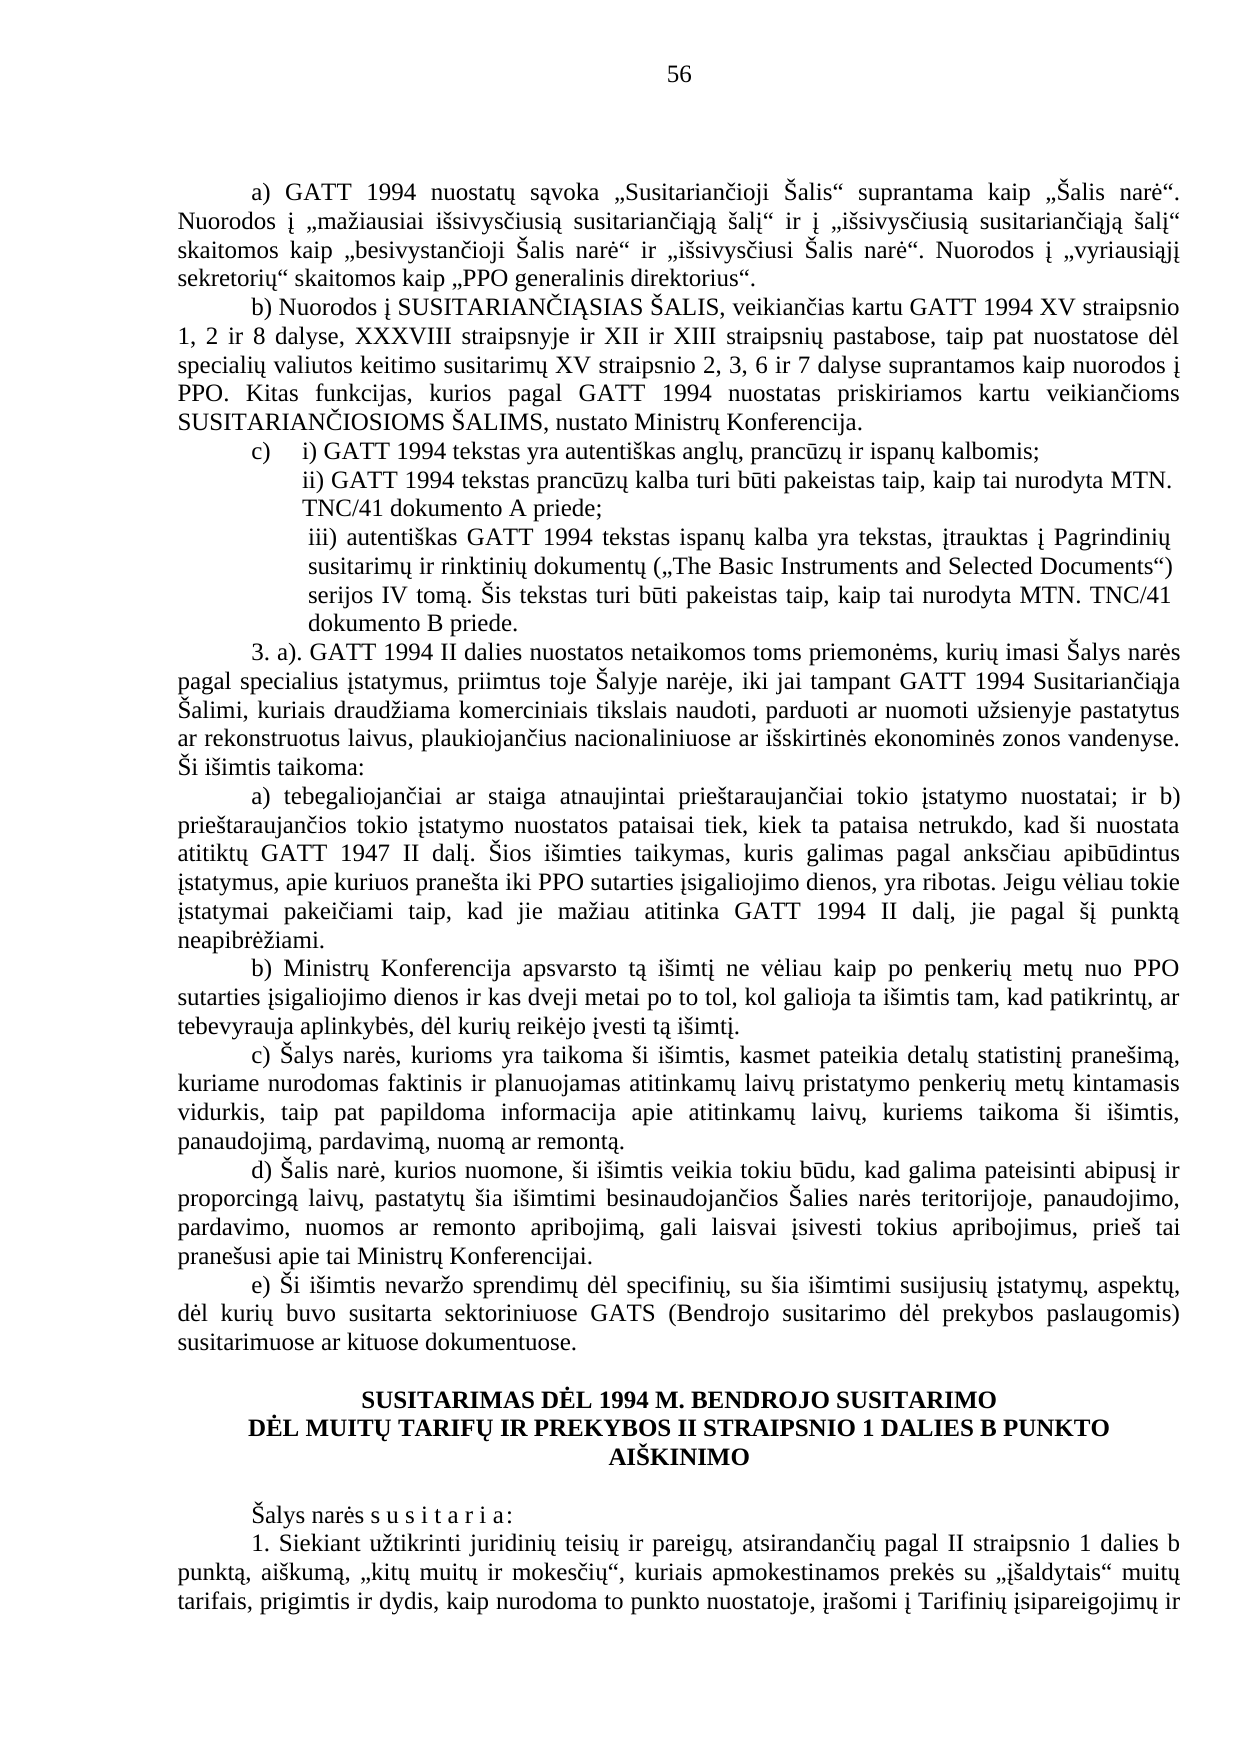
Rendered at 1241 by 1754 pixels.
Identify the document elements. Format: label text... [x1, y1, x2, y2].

text DĖL MUITŲ TARIFŲ IR PREKYBOS II STRAIPSNIO 1 DALIES B PUNKTO [177, 1413, 1181, 1442]
text 1. Siekiant užtikrinti juridinių teisių ir pareigų, atsirandančių pagal II straipsnio 1 dalies b punktą, aiškumą, „kitų muitų ir mokesčių“, kuriais apmokestinamos prekės su „įšaldytais“ muitų tarifais, prigimtis ir dydis, kaip nurodoma to punkto nuostatoje, įrašomi į Tarifinių įsipareigojimų ir [177, 1528, 1181, 1615]
text c) i) GATT 1994 tekstas yra autentiškas anglų, prancūzų ir ispanų kalbomis; [177, 436, 1181, 465]
text Šalys narės susitaria: [177, 1500, 1181, 1528]
text AIŠKINIMO [177, 1442, 1181, 1471]
text b) Ministrų Konferencija apsvarsto tą išimtį ne vėliau kaip po penkerių metų nuo PPO sutarties įsigaliojimo dienos ir kas dveji metai po to tol, kol galioja ta išimtis tam, kad patikrintų, ar tebevyrauja aplinkybės, dėl kurių reikėjo įvesti tą išimtį. [177, 953, 1181, 1040]
text 3. a). GATT 1994 II dalies nuostatos netaikomos toms priemonėms, kurių imasi Šalys narės pagal specialius įstatymus, priimtus toje Šalyje narėje, iki jai tampant GATT 1994 Susitariančiąja Šalimi, kuriais draudžiama komerciniais tikslais naudoti, parduoti ar nuomoti užsienyje pastatytus ar rekonstruotus laivus, plaukiojančius nacionaliniuose ar išskirtinės ekonominės zonos vandenyse. Ši išimtis taikoma: [177, 637, 1181, 781]
text iii) autentiškas GATT 1994 tekstas ispanų kalba yra tekstas, įtrauktas į Pagrindinių susitarimų ir rinktinių dokumentų („The Basic Instruments and Selected Documents“) serijos IV tomą. Šis tekstas turi būti pakeistas taip, kaip tai nurodyta MTN. TNC/41 dokumento B priede. [177, 522, 1181, 637]
text b) Nuorodos į SUSITARIANČIĄSIAS ŠALIS, veikiančias kartu GATT 1994 XV straipsnio 1, 2 ir 8 dalyse, XXXVIII straipsnyje ir XII ir XIII straipsnių pastabose, taip pat nuostatose dėl specialių valiutos keitimo susitarimų XV straipsnio 2, 3, 6 ir 7 dalyse suprantamos kaip nuorodos į PPO. Kitas funkcijas, kurios pagal GATT 1994 nuostatas priskiriamos kartu veikiančioms SUSITARIANČIOSIOMS ŠALIMS, nustato Ministrų Konferencija. [177, 292, 1181, 436]
text c) Šalys narės, kurioms yra taikoma ši išimtis, kasmet pateikia detalų statistinį pranešimą, kuriame nurodomas faktinis ir planuojamas atitinkamų laivų pristatymo penkerių metų kintamasis vidurkis, taip pat papildoma informacija apie atitinkamų laivų, kuriems taikoma ši išimtis, panaudojimą, pardavimą, nuomą ar remontą. [177, 1040, 1181, 1155]
text a) GATT 1994 nuostatų sąvoka „Susitariančioji Šalis“ suprantama kaip „Šalis narė“. Nuorodos į „mažiausiai išsivysčiusią susitariančiąją šalį“ ir į „išsivysčiusią susitariančiąją šalį“ skaitomos kaip „besivystančioji Šalis narė“ ir „išsivysčiusi Šalis narė“. Nuorodos į „vyriausiąjį sekretorių“ skaitomos kaip „PPO generalinis direktorius“. [177, 177, 1181, 292]
text e) Ši išimtis nevaržo sprendimų dėl specifinių, su šia išimtimi susijusių įstatymų, aspektų, dėl kurių buvo susitarta sektoriniuose GATS (Bendrojo susitarimo dėl prekybos paslaugomis) susitarimuose ar kituose dokumentuose. [177, 1270, 1181, 1356]
text SUSITARIMAS DĖL 1994 M. BENDROJO SUSITARIMO [177, 1385, 1181, 1413]
text a) tebegaliojančiai ar staiga atnaujintai prieštaraujančiai tokio įstatymo nuostatai; ir b) prieštaraujančios tokio įstatymo nuostatos pataisai tiek, kiek ta pataisa netrukdo, kad ši nuostata atitiktų GATT 1947 II dalį. Šios išimties taikymas, kuris galimas pagal anksčiau apibūdintus įstatymus, apie kuriuos pranešta iki PPO sutarties įsigaliojimo dienos, yra ribotas. Jeigu vėliau tokie įstatymai pakeičiami taip, kad jie mažiau atitinka GATT 1994 II dalį, jie pagal šį punktą neapibrėžiami. [177, 781, 1181, 953]
text d) Šalis narė, kurios nuomone, ši išimtis veikia tokiu būdu, kad galima pateisinti abipusį ir proporcingą laivų, pastatytų šia išimtimi besinaudojančios Šalies narės teritorijoje, panaudojimo, pardavimo, nuomos ar remonto apribojimą, gali laisvai įsivesti tokius apribojimus, prieš tai pranešusi apie tai Ministrų Konferencijai. [177, 1155, 1181, 1270]
text ii) GATT 1994 tekstas prancūzų kalba turi būti pakeistas taip, kaip tai nurodyta MTN. TNC/41 dokumento A priede; [177, 465, 1181, 522]
